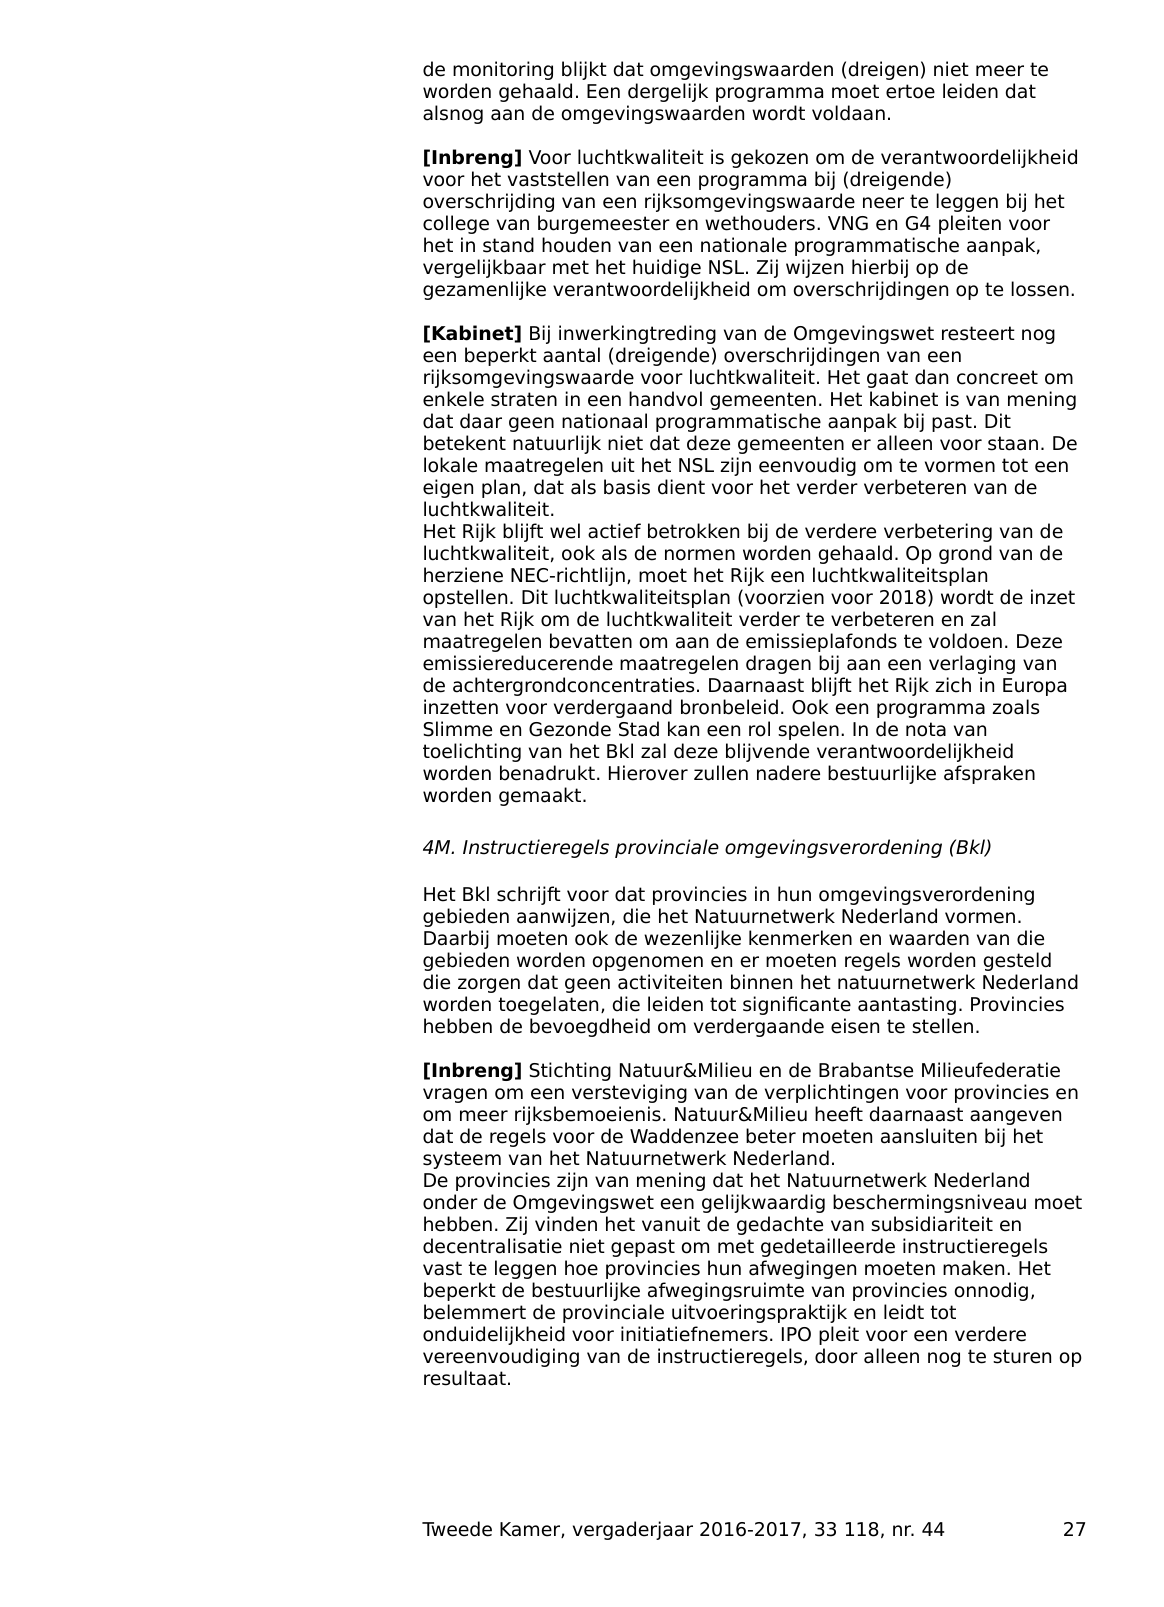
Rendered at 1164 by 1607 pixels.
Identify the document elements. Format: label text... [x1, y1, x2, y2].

text [Inbreng] Voor luchtkwaliteit is gekozen om de verantwoordelijkheid voor het vaststellen van een programma bij (dreigende) overschrijding van een rijksomgevingswaarde neer te leggen bij het college van burgemeester en wethouders. VNG en G4 pleiten voor het in stand houden van een nationale programmatische aanpak, vergelijkbaar met het huidige NSL. Zij wijzen hierbij op de gezamenlijke verantwoordelijkheid om overschrijdingen op te lossen. [422, 147, 1087, 301]
text Het Bkl schrijft voor dat provincies in hun omgevingsverordening gebieden aanwijzen, die het Natuurnetwerk Nederland vormen. Daarbij moeten ook de wezenlijke kenmerken en waarden van die gebieden worden opgenomen en er moeten regels worden gesteld die zorgen dat geen activiteiten binnen het natuurnetwerk Nederland worden toegelaten, die leiden tot significante aantasting. Provincies hebben de bevoegdheid om verdergaande eisen te stellen. [422, 884, 1087, 1038]
text de monitoring blijkt dat omgevingswaarden (dreigen) niet meer te worden gehaald. Een dergelijk programma moet ertoe leiden dat alsnog aan de omgevingswaarden wordt voldaan. [422, 59, 1087, 125]
subtitle 4M. Instructieregels provinciale omgevingsverordening (Bkl) [422, 837, 1087, 859]
text [Kabinet] Bij inwerkingtreding van de Omgevingswet resteert nog een beperkt aantal (dreigende) overschrijdingen van een rijksomgevingswaarde voor luchtkwaliteit. Het gaat dan concreet om enkele straten in een handvol gemeenten. Het kabinet is van mening dat daar geen nationaal programmatische aanpak bij past. Dit betekent natuurlijk niet dat deze gemeenten er alleen voor staan. De lokale maatregelen uit het NSL zijn eenvoudig om te vormen tot een eigen plan, dat als basis dient voor het verder verbeteren van de luchtkwaliteit. [422, 323, 1087, 521]
text [Inbreng] Stichting Natuur&Milieu en de Brabantse Milieufederatie vragen om een versteviging van de verplichtingen voor provincies en om meer rijksbemoeienis. Natuur&Milieu heeft daarnaast aangeven dat de regels voor de Waddenzee beter moeten aansluiten bij het systeem van het Natuurnetwerk Nederland. [422, 1060, 1087, 1170]
text Het Rijk blijft wel actief betrokken bij de verdere verbetering van de luchtkwaliteit, ook als de normen worden gehaald. Op grond van de herziene NEC-richtlijn, moet het Rijk een luchtkwaliteitsplan opstellen. Dit luchtkwaliteitsplan (voorzien voor 2018) wordt de inzet van het Rijk om de luchtkwaliteit verder te verbeteren en zal maatregelen bevatten om aan de emissieplafonds te voldoen. Deze emissiereducerende maatregelen dragen bij aan een verlaging van de achtergrondconcentraties. Daarnaast blijft het Rijk zich in Europa inzetten voor verdergaand bronbeleid. Ook een programma zoals Slimme en Gezonde Stad kan een rol spelen. In de nota van toelichting van het Bkl zal deze blijvende verantwoordelijkheid worden benadrukt. Hierover zullen nadere bestuurlijke afspraken worden gemaakt. [422, 521, 1087, 807]
text De provincies zijn van mening dat het Natuurnetwerk Nederland onder de Omgevingswet een gelijkwaardig beschermingsniveau moet hebben. Zij vinden het vanuit de gedachte van subsidiariteit en decentralisatie niet gepast om met gedetailleerde instructieregels vast te leggen hoe provincies hun afwegingen moeten maken. Het beperkt de bestuurlijke afwegingsruimte van provincies onnodig, belemmert de provinciale uitvoeringspraktijk en leidt tot onduidelijkheid voor initiatiefnemers. IPO pleit voor een verdere vereenvoudiging van de instructieregels, door alleen nog te sturen op resultaat. [422, 1170, 1087, 1389]
